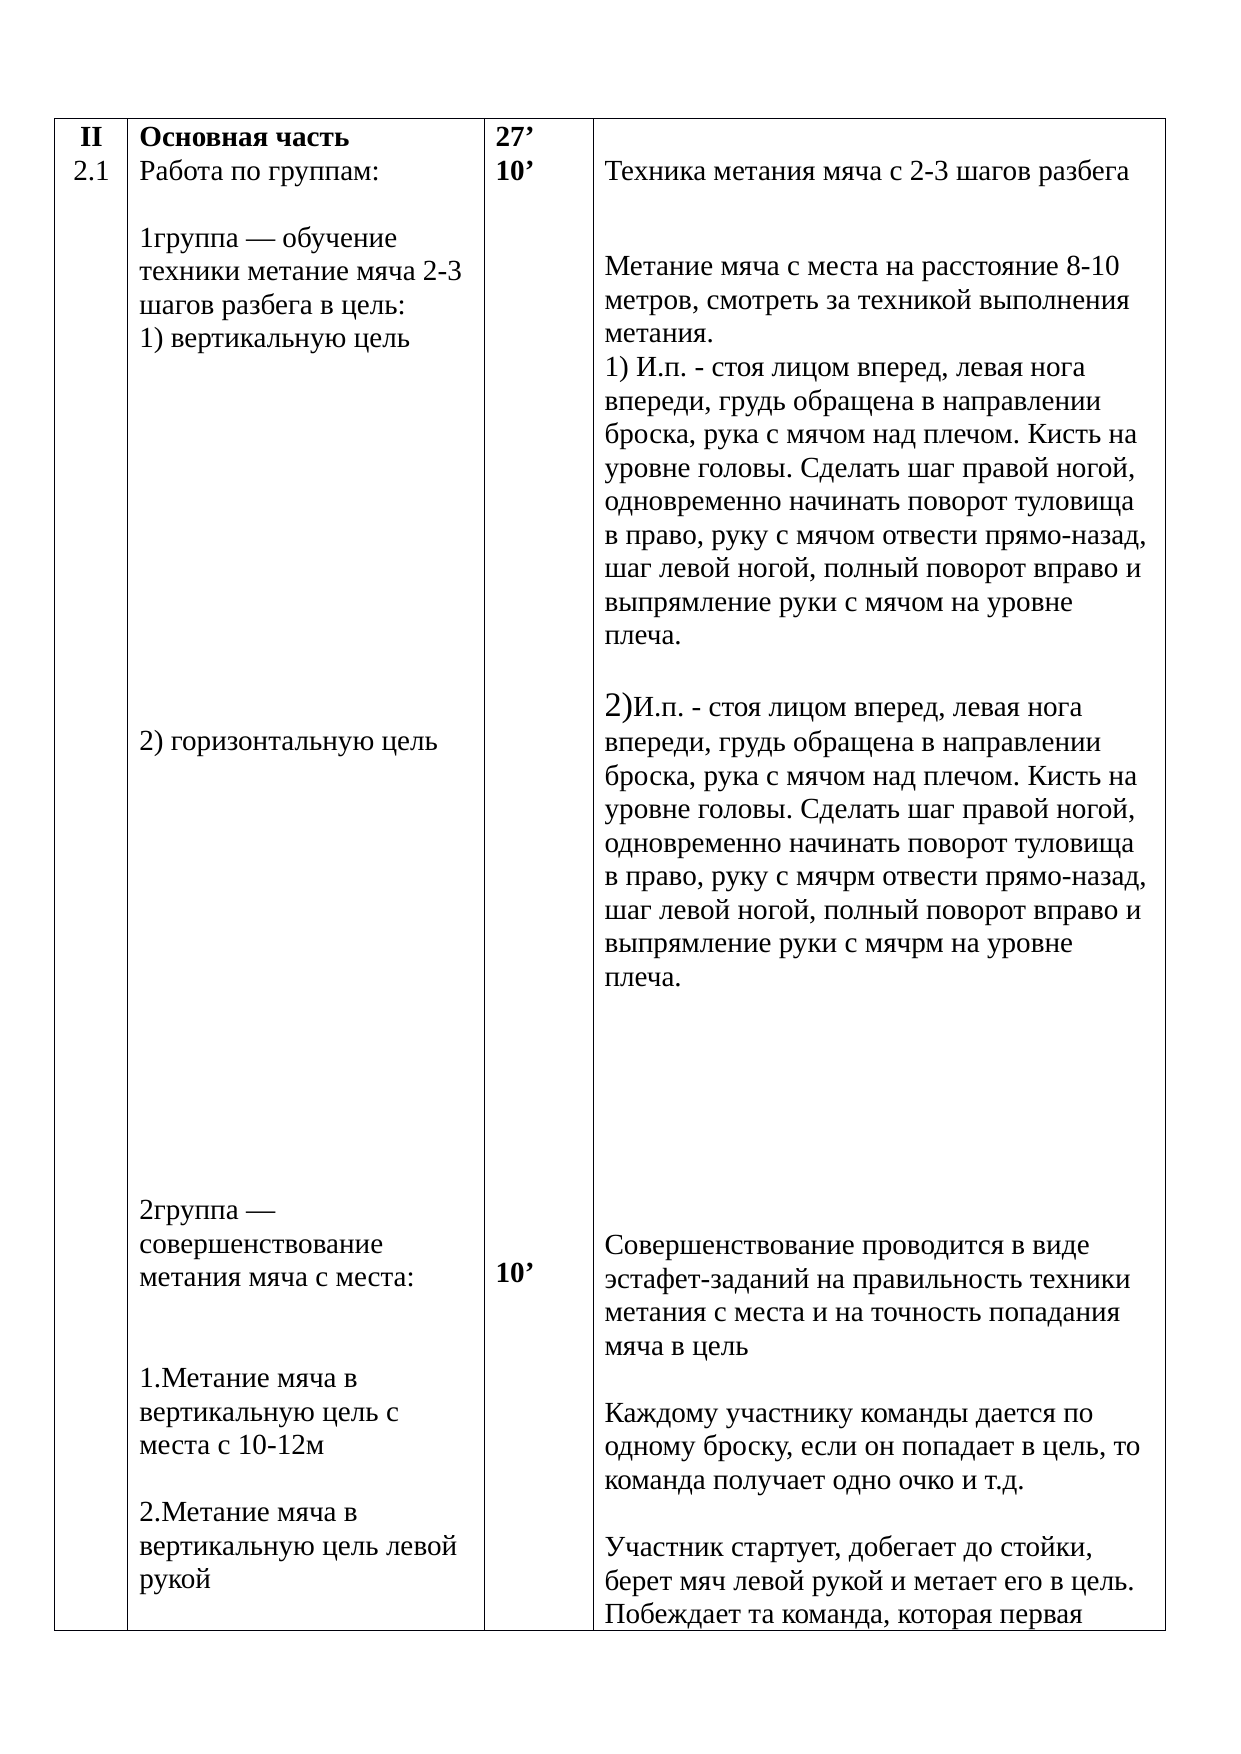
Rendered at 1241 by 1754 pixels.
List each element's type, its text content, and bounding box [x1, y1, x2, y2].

table_cell Техника метания мяча с 2-3 шагов разбега Метание мяча с места на расстояние 8-10 метров, смотреть за техникой выполнения метания. 1) И.п. - стоя лицом вперед, левая нога впереди, грудь обращена в направлении броска, рука с мячом над плечом. Кисть на уровне головы. Сделать шаг правой ногой, одновременно начинать поворот туловища в право, руку с мячом отвести прямо-назад, шаг левой ногой, полный поворот вправо и выпрямление руки с мячом на уровне плеча. 2)И.п. - стоя лицом вперед, левая нога впереди, грудь обращена в направлении броска, рука с мячом над плечом. Кисть на уровне головы. Сделать шаг правой ногой, одновременно начинать поворот туловища в право, руку с мячрм отвести прямо-назад, шаг левой ногой, полный поворот вправо и выпрямление руки с мячрм на уровне плеча. Совершенствование проводится в виде эстафет-заданий на правильность техники метания с места и на точность попадания мяча в цель Каждому участнику команды дается по одному броску, если он попадает в цель, то команда получает одно очко и т.д. Участник стартует, добегает до стойки, берет мяч левой рукой и метает его в цель. Побеждает та команда, которая первая [594, 119, 1165, 1630]
table_cell Основная часть Работа по группам: 1группа — обучение техники метание мяча 2-3 шагов разбега в цель: вертикальную цель горизонтальную цель 2группа — совершенствование метания мяча с места: 1.Метание мяча в вертикальную цель с места с 10-12м 2.Метание мяча в вертикальную цель левой рукой [128, 119, 484, 1630]
table_cell II 2.1 [55, 119, 127, 1630]
table_cell 27’ 10’ 10’ [485, 119, 593, 1630]
